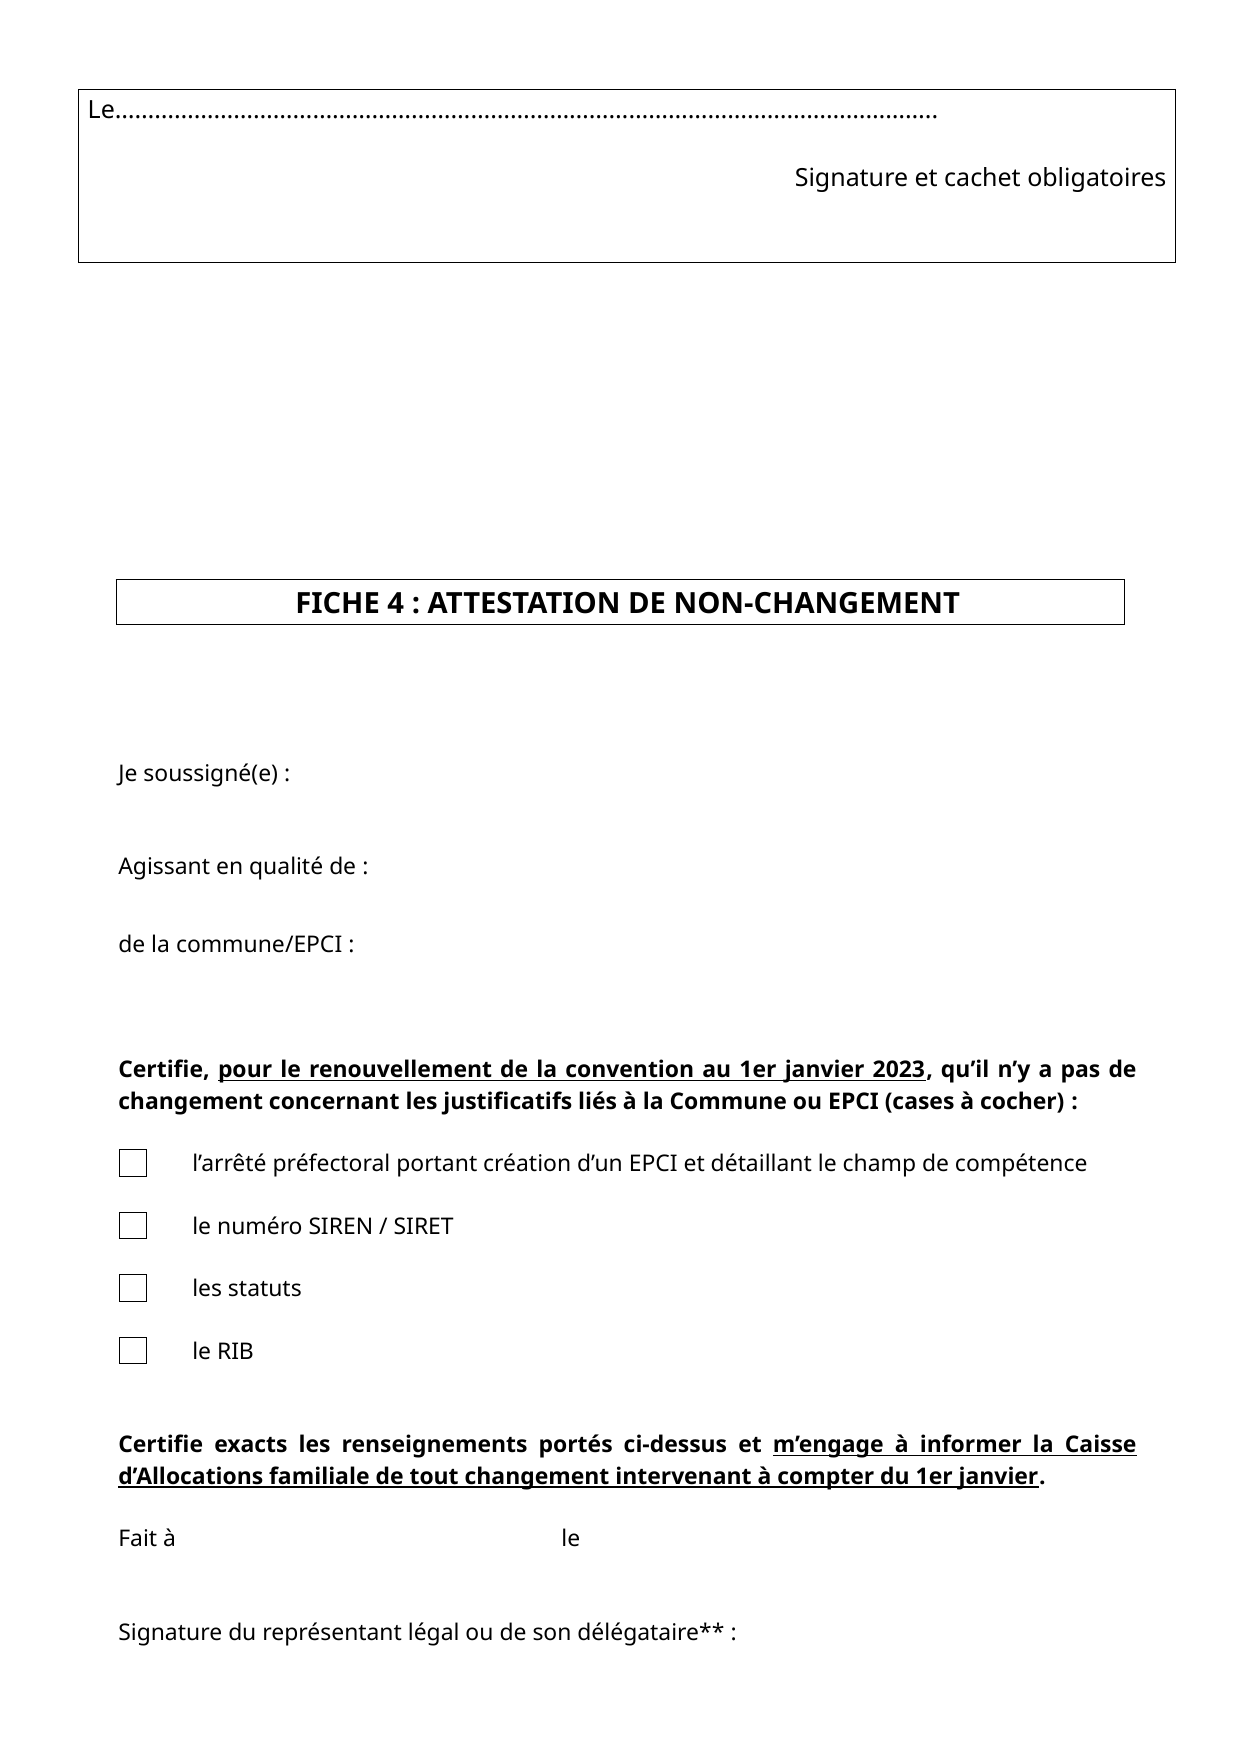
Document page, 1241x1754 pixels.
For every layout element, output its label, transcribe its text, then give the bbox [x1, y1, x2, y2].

text [1104, 1522, 1137, 1553]
text les statuts [118, 1272, 1137, 1303]
text ATTESTATION DE NON-CHANGEMENT DE SITUATION [129, 645, 1111, 691]
text FICHE 4 : ATTESTATION DE NON-CHANGEMENT [117, 580, 1124, 624]
text Je soussigné(e) : [118, 757, 1137, 788]
text Agissant en qualité de : [118, 850, 391, 882]
text Signature et cachet obligatoires [79, 157, 1175, 194]
text de la commune/EPCI : [118, 928, 1137, 984]
text le numéro SIREN / SIRET [118, 1210, 1137, 1241]
text Signature du représentant légal ou de son délégataire** : [118, 1616, 1137, 1647]
text Certifie exacts les renseignements portés ci-dessus et m’engage à informer la Caisse d’Allocations familiale de tout changement intervenant à compter du 1er janvier. [118, 1428, 1137, 1491]
text le RIB [118, 1335, 1137, 1366]
text Fait à [118, 1522, 217, 1553]
text le [541, 1522, 616, 1553]
text Certifie, pour le renouvellement de la convention au 1er janvier 2023, qu’il n’y a pas de changement concernant les justificatifs liés à la Commune ou EPCI (cases à cocher) : [118, 1053, 1137, 1116]
text l’arrêté préfectoral portant création d’un EPCI et détaillant le champ de compétence [118, 1147, 1137, 1178]
text Le…………………………………………………………………………………………………………….. [79, 90, 1175, 126]
text POUR LES COLLECTIVITES TERRITORIALES [129, 691, 1111, 736]
